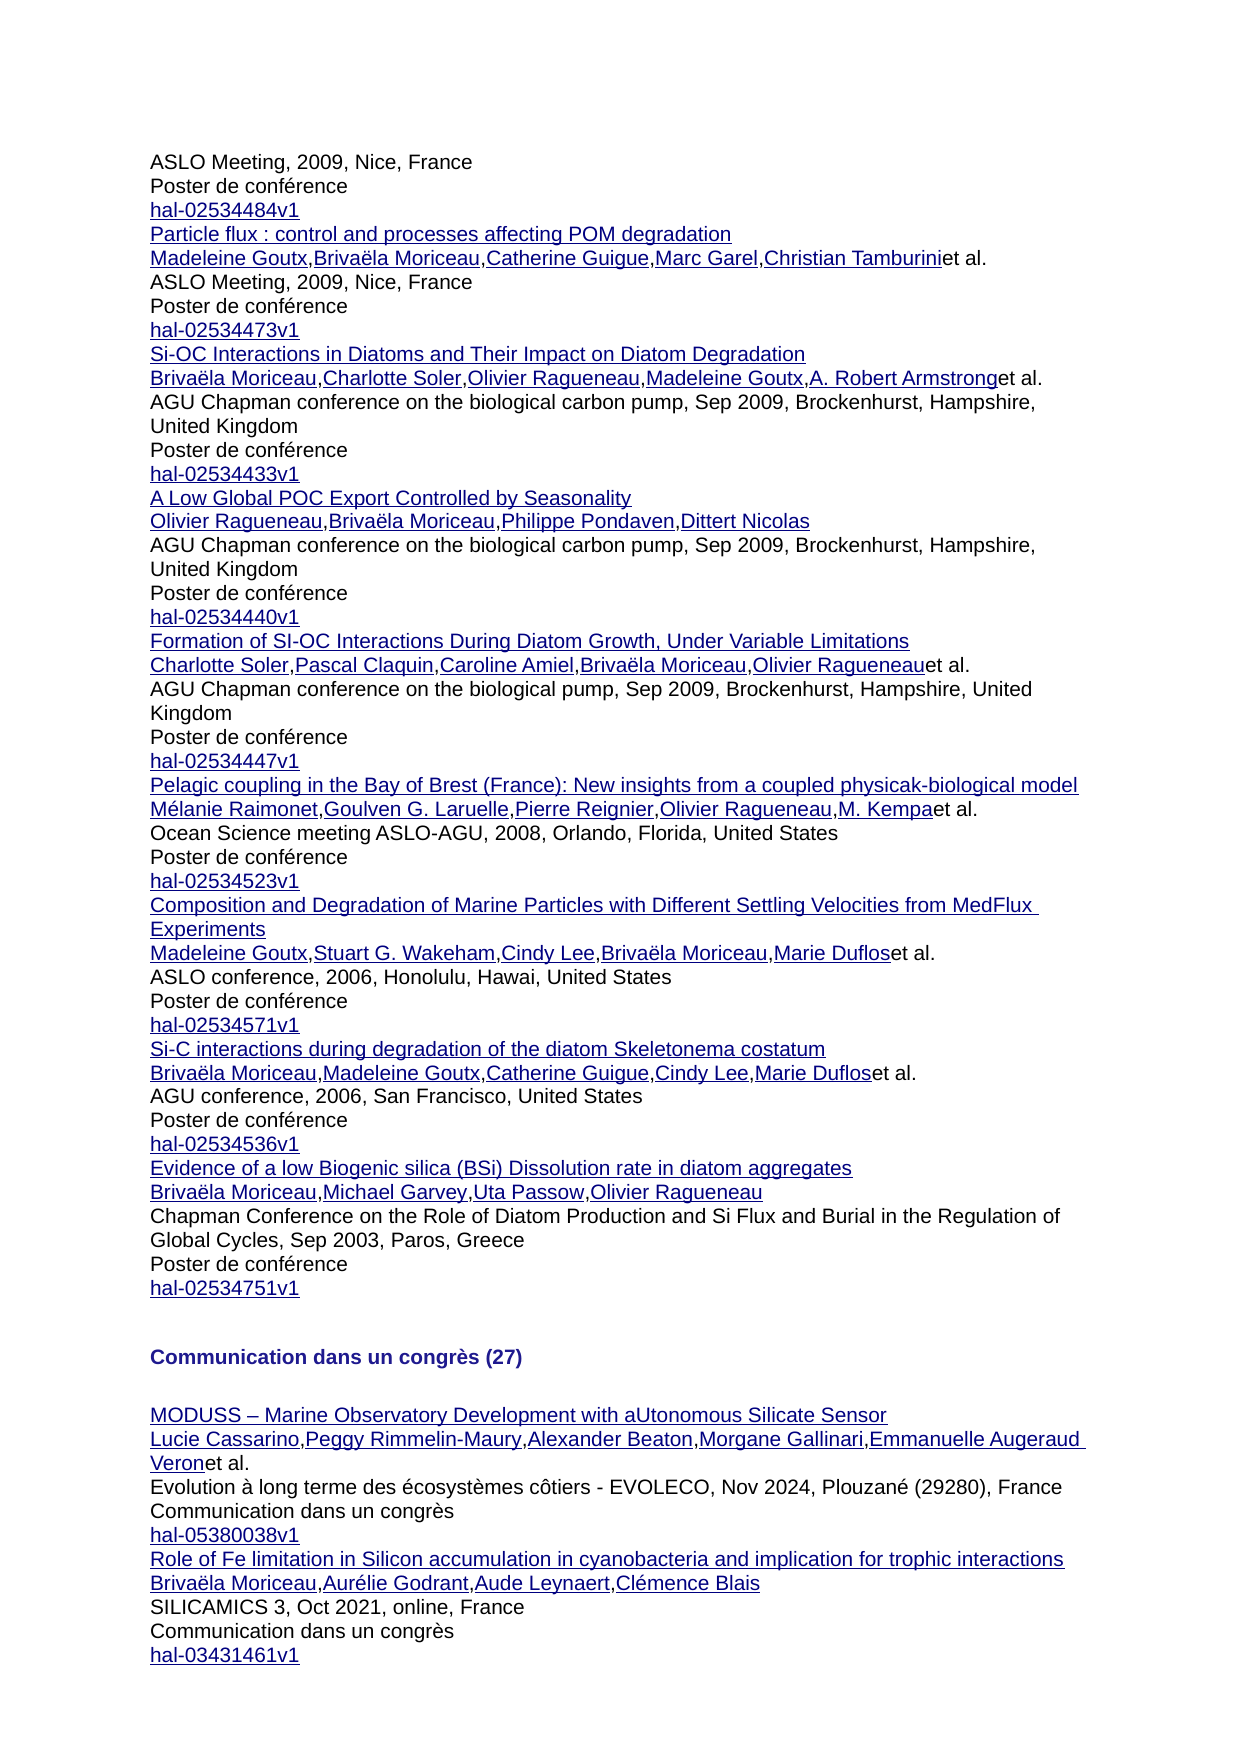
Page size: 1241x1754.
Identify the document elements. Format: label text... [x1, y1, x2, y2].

table_cell Formation of SI-OC Interactions During Diatom Growth, Under Variable Limitations Charlotte Soler,Pascal Claquin,Caroline Amiel,Brivaëla Moriceau,Olivier Ragueneauet al. AGU Chapman conference on the biological pump, Sep 2009, Brockenhurst, Hampshire, United Kingdom Poster de conférence hal-02534447v1 [150, 629, 1090, 773]
table_cell Si-C interactions during degradation of the diatom Skeletonema costatum Brivaëla Moriceau,Madeleine Goutx,Catherine Guigue,Cindy Lee,Marie Dufloset al. AGU conference, 2006, San Francisco, United States Poster de conférence hal-02534536v1 [150, 1036, 1090, 1156]
table_header MODUSS – Marine Observatory Development with aUtonomous Silicate Sensor Lucie Cassarino,Peggy Rimmelin-Maury,Alexander Beaton,Morgane Gallinari,Emmanuelle Augeraud Veronet al. Evolution à long terme des écosystèmes côtiers - EVOLECO, Nov 2024, Plouzané (29280), France Communication dans un congrès hal-05380038v1 [150, 1403, 1090, 1547]
subtitle Communication dans un congrès (27) [150, 1345, 1090, 1369]
table_cell Evidence of a low Biogenic silica (BSi) Dissolution rate in diatom aggregates Brivaëla Moriceau,Michael Garvey,Uta Passow,Olivier Ragueneau Chapman Conference on the Role of Diatom Production and Si Flux and Burial in the Regulation of Global Cycles, Sep 2003, Paros, Greece Poster de conférence hal-02534751v1 [150, 1156, 1090, 1300]
table_cell A Low Global POC Export Controlled by Seasonality Olivier Ragueneau,Brivaëla Moriceau,Philippe Pondaven,Dittert Nicolas AGU Chapman conference on the biological carbon pump, Sep 2009, Brockenhurst, Hampshire, United Kingdom Poster de conférence hal-02534440v1 [150, 485, 1090, 629]
table_cell Si-OC Interactions in Diatoms and Their Impact on Diatom Degradation Brivaëla Moriceau,Charlotte Soler,Olivier Ragueneau,Madeleine Goutx,A. Robert Armstronget al. AGU Chapman conference on the biological carbon pump, Sep 2009, Brockenhurst, Hampshire, United Kingdom Poster de conférence hal-02534433v1 [150, 342, 1090, 485]
table_cell Composition and Degradation of Marine Particles with Different Settling Velocities from MedFlux Experiments Madeleine Goutx,Stuart G. Wakeham,Cindy Lee,Brivaëla Moriceau,Marie Dufloset al. ASLO conference, 2006, Honolulu, Hawai, United States Poster de conférence hal-02534571v1 [150, 893, 1090, 1036]
table_cell ASLO Meeting, 2009, Nice, France Poster de conférence hal-02534484v1 [150, 150, 1090, 222]
table_cell Pelagic coupling in the Bay of Brest (France): New insights from a coupled physicak-biological model Mélanie Raimonet,Goulven G. Laruelle,Pierre Reignier,Olivier Ragueneau,M. Kempaet al. Ocean Science meeting ASLO-AGU, 2008, Orlando, Florida, United States Poster de conférence hal-02534523v1 [150, 773, 1090, 893]
table_cell Role of Fe limitation in Silicon accumulation in cyanobacteria and implication for trophic interactions Brivaëla Moriceau,Aurélie Godrant,Aude Leynaert,Clémence Blais SILICAMICS 3, Oct 2021, online, France Communication dans un congrès hal-03431461v1 [150, 1547, 1090, 1667]
table_cell Particle flux : control and processes affecting POM degradation Madeleine Goutx,Brivaëla Moriceau,Catherine Guigue,Marc Garel,Christian Tamburiniet al. ASLO Meeting, 2009, Nice, France Poster de conférence hal-02534473v1 [150, 222, 1090, 342]
